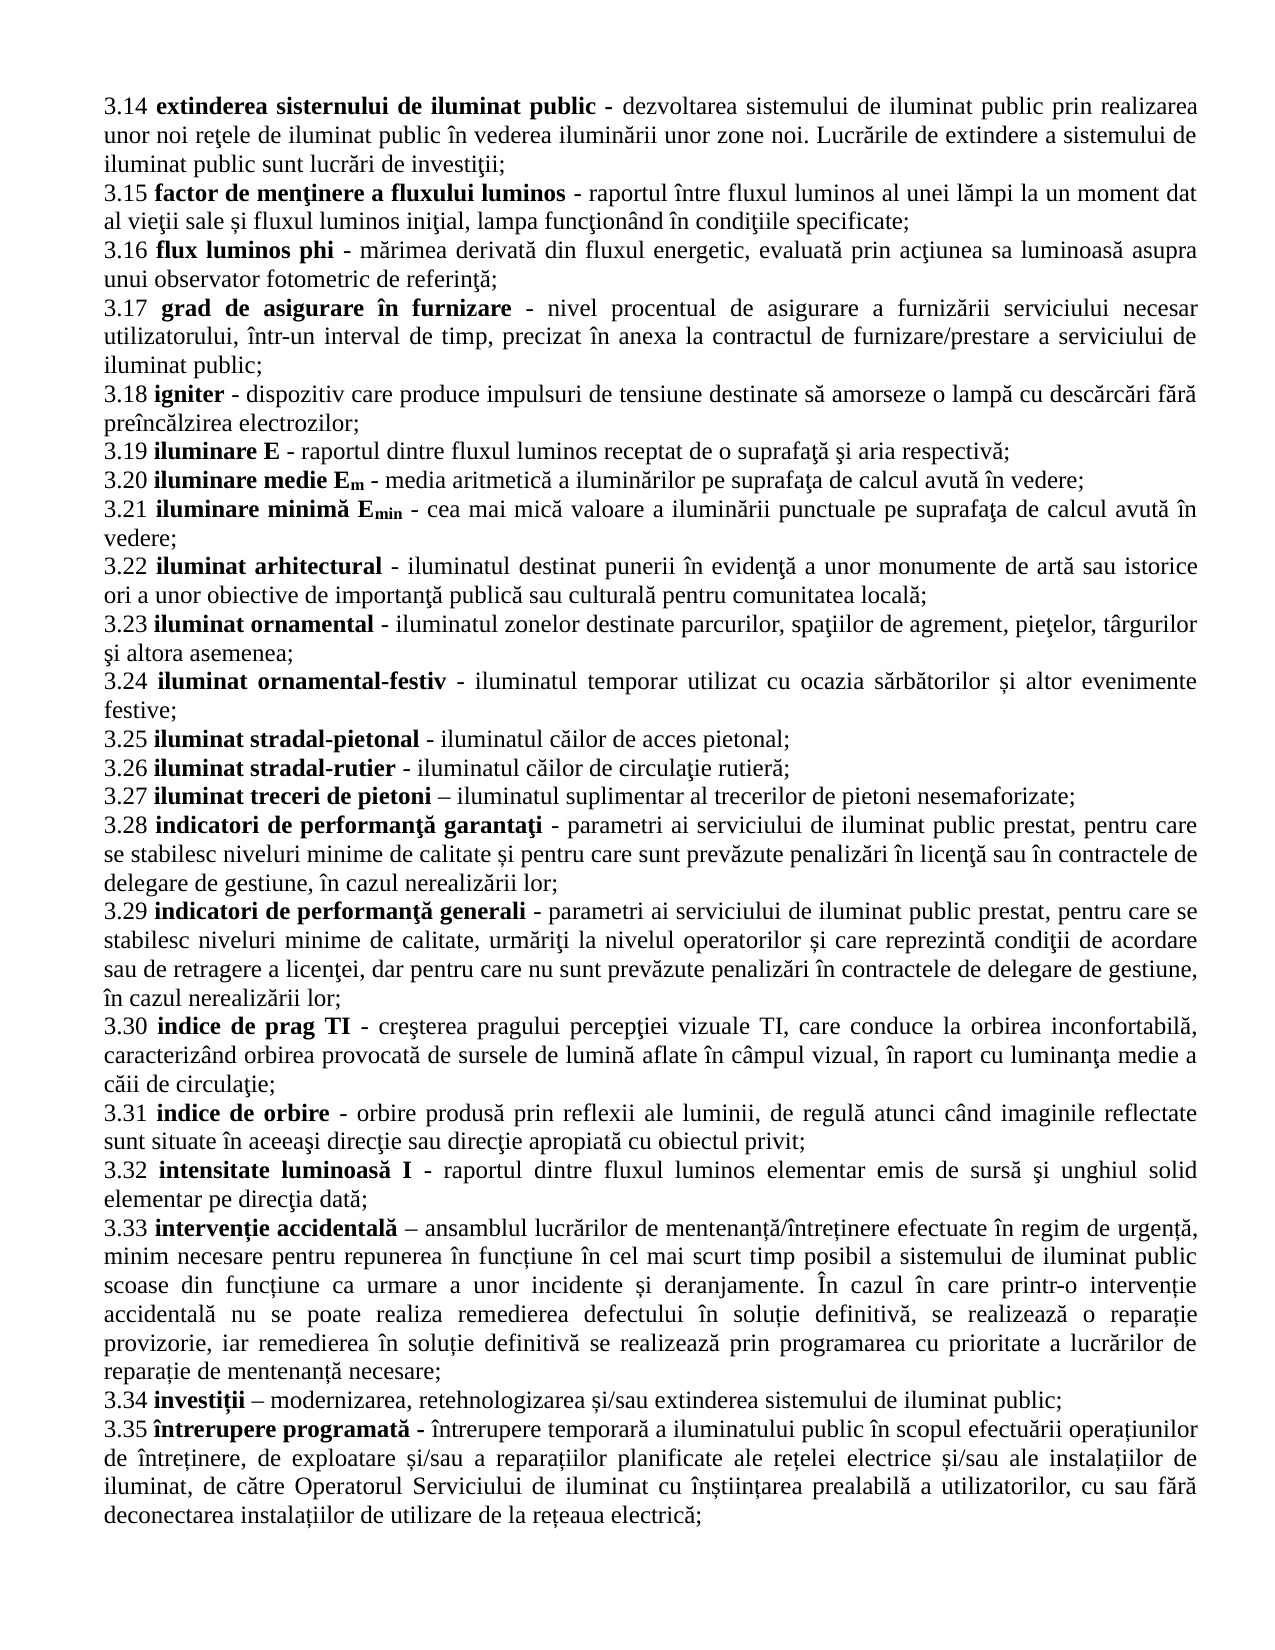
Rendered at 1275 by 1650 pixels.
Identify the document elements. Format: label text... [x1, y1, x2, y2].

text 3.28 indicatori de performanţă garantaţi - parametri ai serviciului de iluminat public prestat, pentru care se stabilesc niveluri minime de calitate și pentru care sunt prevăzute penalizări în licenţă sau în contractele de delegare de gestiune, în cazul nerealizării lor; [103, 810, 1198, 896]
text 3.25 iluminat stradal-pietonal - iluminatul căilor de acces pietonal; [103, 724, 1198, 753]
text 3.29 indicatori de performanţă generali - parametri ai serviciului de iluminat public prestat, pentru care se stabilesc niveluri minime de calitate, urmăriţi la nivelul operatorilor și care reprezintă condiţii de acordare sau de retragere a licenţei, dar pentru care nu sunt prevăzute penalizări în contractele de delegare de gestiune, în cazul nerealizării lor; [103, 896, 1198, 1011]
text 3.26 iluminat stradal-rutier - iluminatul căilor de circulaţie rutieră; [103, 753, 1198, 781]
text 3.23 iluminat ornamental - iluminatul zonelor destinate parcurilor, spaţiilor de agrement, pieţelor, târgurilor şi altora asemenea; [103, 609, 1198, 666]
text 3.22 iluminat arhitectural - iluminatul destinat punerii în evidenţă a unor monumente de artă sau istorice ori a unor obiective de importanţă publică sau culturală pentru comunitatea locală; [103, 551, 1198, 609]
text 3.19 iluminare E - raportul dintre fluxul luminos receptat de o suprafaţă şi aria respectivă; [103, 436, 1198, 465]
text 3.14 extinderea sisternului de iluminat public - dezvoltarea sistemului de iluminat public prin realizarea unor noi reţele de iluminat public în vederea iluminării unor zone noi. Lucrările de extindere a sistemului de iluminat public sunt lucrări de investiţii; [103, 91, 1198, 178]
text 3.16 flux luminos phi - mărimea derivată din fluxul energetic, evaluată prin acţiunea sa luminoasă asupra unui observator fotometric de referinţă; [103, 235, 1198, 293]
text 3.33 intervenție accidentală – ansamblul lucrărilor de mentenanță/întreținere efectuate în regim de urgență, minim necesare pentru repunerea în funcțiune în cel mai scurt timp posibil a sistemului de iluminat public scoase din funcțiune ca urmare a unor incidente și deranjamente. În cazul în care printr-o intervenție accidentală nu se poate realiza remedierea defectului în soluție definitivă, se realizează o reparație provizorie, iar remedierea în soluție definitivă se realizează prin programarea cu prioritate a lucrărilor de reparație de mentenanță necesare; [103, 1213, 1198, 1385]
text 3.31 indice de orbire - orbire produsă prin reflexii ale luminii, de regulă atunci când imaginile reflectate sunt situate în aceeaşi direcţie sau direcţie apropiată cu obiectul privit; [103, 1098, 1198, 1155]
text 3.27 iluminat treceri de pietoni – iluminatul suplimentar al trecerilor de pietoni nesemaforizate; [103, 781, 1198, 810]
text 3.24 iluminat ornamental-festiv - iluminatul temporar utilizat cu ocazia sărbătorilor și altor evenimente festive; [103, 666, 1198, 724]
text 3.32 intensitate luminoasă I - raportul dintre fluxul luminos elementar emis de sursă şi unghiul solid elementar pe direcţia dată; [103, 1155, 1198, 1213]
text 3.18 igniter - dispozitiv care produce impulsuri de tensiune destinate să amorseze o lampă cu descărcări fără preîncălzirea electrozilor; [103, 379, 1198, 436]
text 3.34 investiții – modernizarea, retehnologizarea și/sau extinderea sistemului de iluminat public; [103, 1385, 1198, 1414]
text 3.30 indice de prag TI - creşterea pragului percepţiei vizuale TI, care conduce la orbirea inconfortabilă, caracterizând orbirea provocată de sursele de lumină aflate în câmpul vizual, în raport cu luminanţa medie a căii de circulaţie; [103, 1011, 1198, 1098]
text 3.15 factor de menţinere a fluxului luminos - raportul între fluxul luminos al unei lămpi la un moment dat al vieţii sale și fluxul luminos iniţial, lampa funcţionând în condiţiile specificate; [103, 178, 1198, 235]
text 3.35 întrerupere programată - întrerupere temporară a iluminatului public în scopul efectuării operațiunilor de întreținere, de exploatare și/sau a reparațiilor planificate ale rețelei electrice și/sau ale instalațiilor de iluminat, de către Operatorul Serviciului de iluminat cu înștiințarea prealabilă a utilizatorilor, cu sau fără deconectarea instalațiilor de utilizare de la rețeaua electrică; [103, 1414, 1198, 1529]
text 3.21 iluminare minimă Emin - cea mai mică valoare a iluminării punctuale pe suprafaţa de calcul avută în vedere; [103, 494, 1198, 551]
text 3.20 iluminare medie Em - media aritmetică a iluminărilor pe suprafaţa de calcul avută în vedere; [103, 465, 1198, 494]
text 3.17 grad de asigurare în furnizare - nivel procentual de asigurare a furnizării serviciului necesar utilizatorului, într-un interval de timp, precizat în anexa la contractul de furnizare/prestare a serviciului de iluminat public; [103, 293, 1198, 379]
